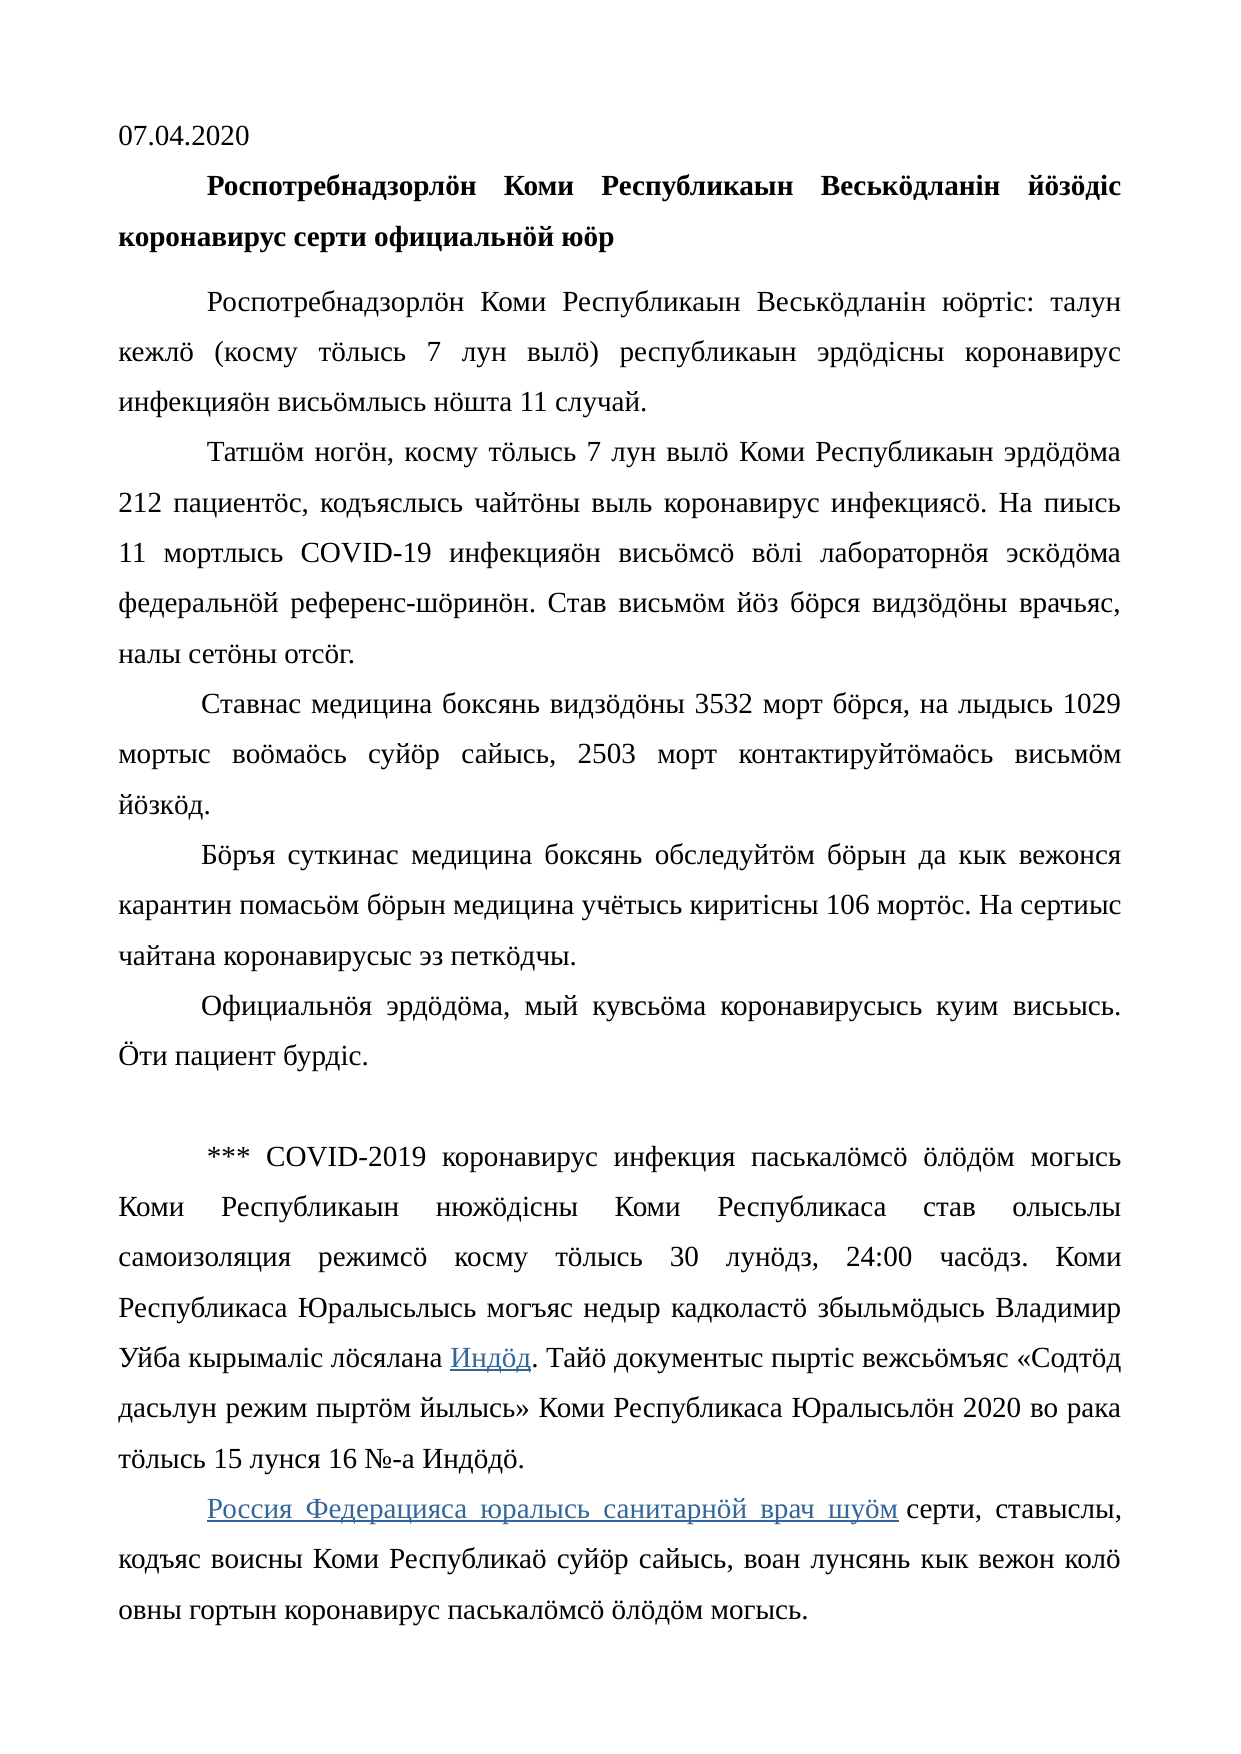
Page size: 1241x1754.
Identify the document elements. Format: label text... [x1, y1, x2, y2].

text Бӧръя суткинас медицина боксянь обследуйтӧм бӧрын да кык вежонся карантин помасьӧм бӧрын медицина учётысь киритісны 106 мортӧс. На сертиыс чайтана коронавирусыс эз петкӧдчы. [118, 837, 1122, 971]
text Роспотребнадзорлӧн Коми Республикаын Веськӧдланін юӧртіс: талун кежлӧ (косму тӧлысь 7 лун вылӧ) республикаын эрдӧдісны коронавирус инфекцияӧн висьӧмлысь нӧшта 11 случай. [118, 284, 1122, 418]
text *** COVID-2019 коронавирус инфекция паськалӧмсӧ ӧлӧдӧм могысь Коми Республикаын нюжӧдісны Коми Республикаса став олысьлы самоизоляция режимсӧ косму тӧлысь 30 лунӧдз, 24:00 часӧдз. Коми Республикаса Юралысьлысь могъяс недыр кадколастӧ збыльмӧдысь Владимир Уйба кырымаліс лӧсялана Индӧд. Тайӧ документыс пыртіс вежсьӧмъяс «Содтӧд дасьлун режим пыртӧм йылысь» Коми Республикаса Юралысьлӧн 2020 во рака тӧлысь 15 лунся 16 №-а Индӧдӧ. [118, 1139, 1122, 1474]
text Официальнӧя эрдӧдӧма, мый кувсьӧма коронавирусысь куим висьысь. Ӧти пациент бурдіс. [118, 988, 1122, 1072]
text Татшӧм ногӧн, косму тӧлысь 7 лун вылӧ Коми Республикаын эрдӧдӧма 212 пациентӧс, кодъяслысь чайтӧны выль коронавирус инфекциясӧ. На пиысь 11 мортлысь COVID-19 инфекцияӧн висьӧмсӧ вӧлі лабораторнӧя эскӧдӧма федеральнӧй референс-шӧринӧн. Став висьмӧм йӧз бӧрся видзӧдӧны врачьяс, налы сетӧны отсӧг. [118, 434, 1122, 669]
text Россия Федерацияса юралысь санитарнӧй врач шуӧм серти, ставыслы, кодъяс воисны Коми Республикаӧ суйӧр сайысь, воан лунсянь кык вежон колӧ овны гортын коронавирус паськалӧмсӧ ӧлӧдӧм могысь. [118, 1491, 1122, 1625]
text Ставнас медицина боксянь видзӧдӧны 3532 морт бӧрся, на лыдысь 1029 мортыс воӧмаӧсь суйӧр сайысь, 2503 морт контактируйтӧмаӧсь висьмӧм йӧзкӧд. [118, 686, 1122, 820]
text Роспотребнадзорлӧн Коми Республикаын Веськӧдланін йӧзӧдіс коронавирус серти официальнӧй юӧр [118, 168, 1122, 252]
text 07.04.2020 [118, 118, 1122, 152]
